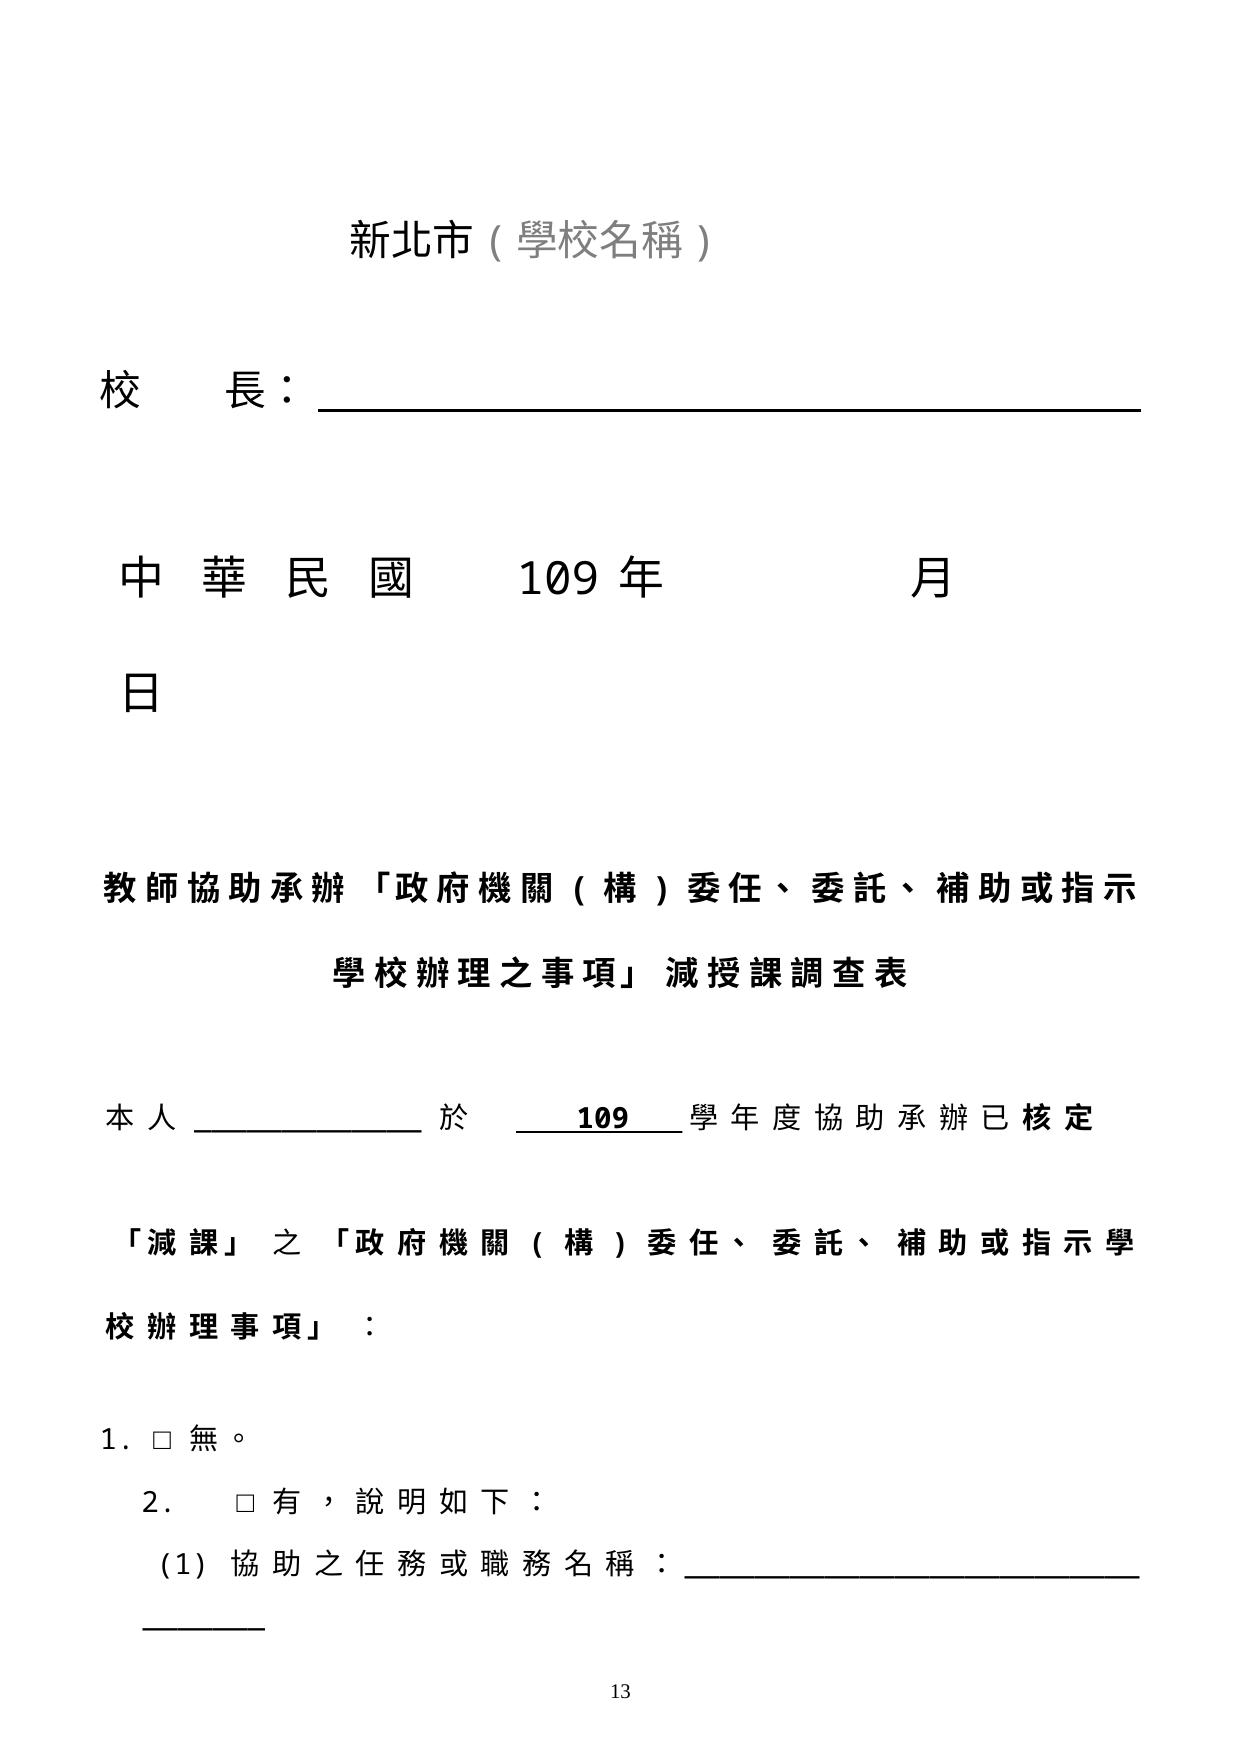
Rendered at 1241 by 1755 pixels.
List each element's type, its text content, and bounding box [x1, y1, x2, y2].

text 本人_____________於 109 學年度協助承辦已核定「減課」之「政府機關(構)委任、委託、補助或指示學校辦理事項」： [99, 1033, 1141, 1345]
list □無。 [99, 1386, 1141, 1449]
text 校 長： [99, 346, 1141, 408]
text 中華民國 109年 月 日 [99, 491, 1141, 741]
list □有，說明如下： [136, 1449, 1141, 1511]
text 教師協助承辦「政府機關(構)委任、委託、補助或指示學校辦理之事項」減授課調查表 [99, 804, 1141, 991]
text 新北市(學校名稱) [349, 158, 1141, 283]
text (1)協助之任務或職務名稱：_________________________________ [136, 1511, 1141, 1636]
